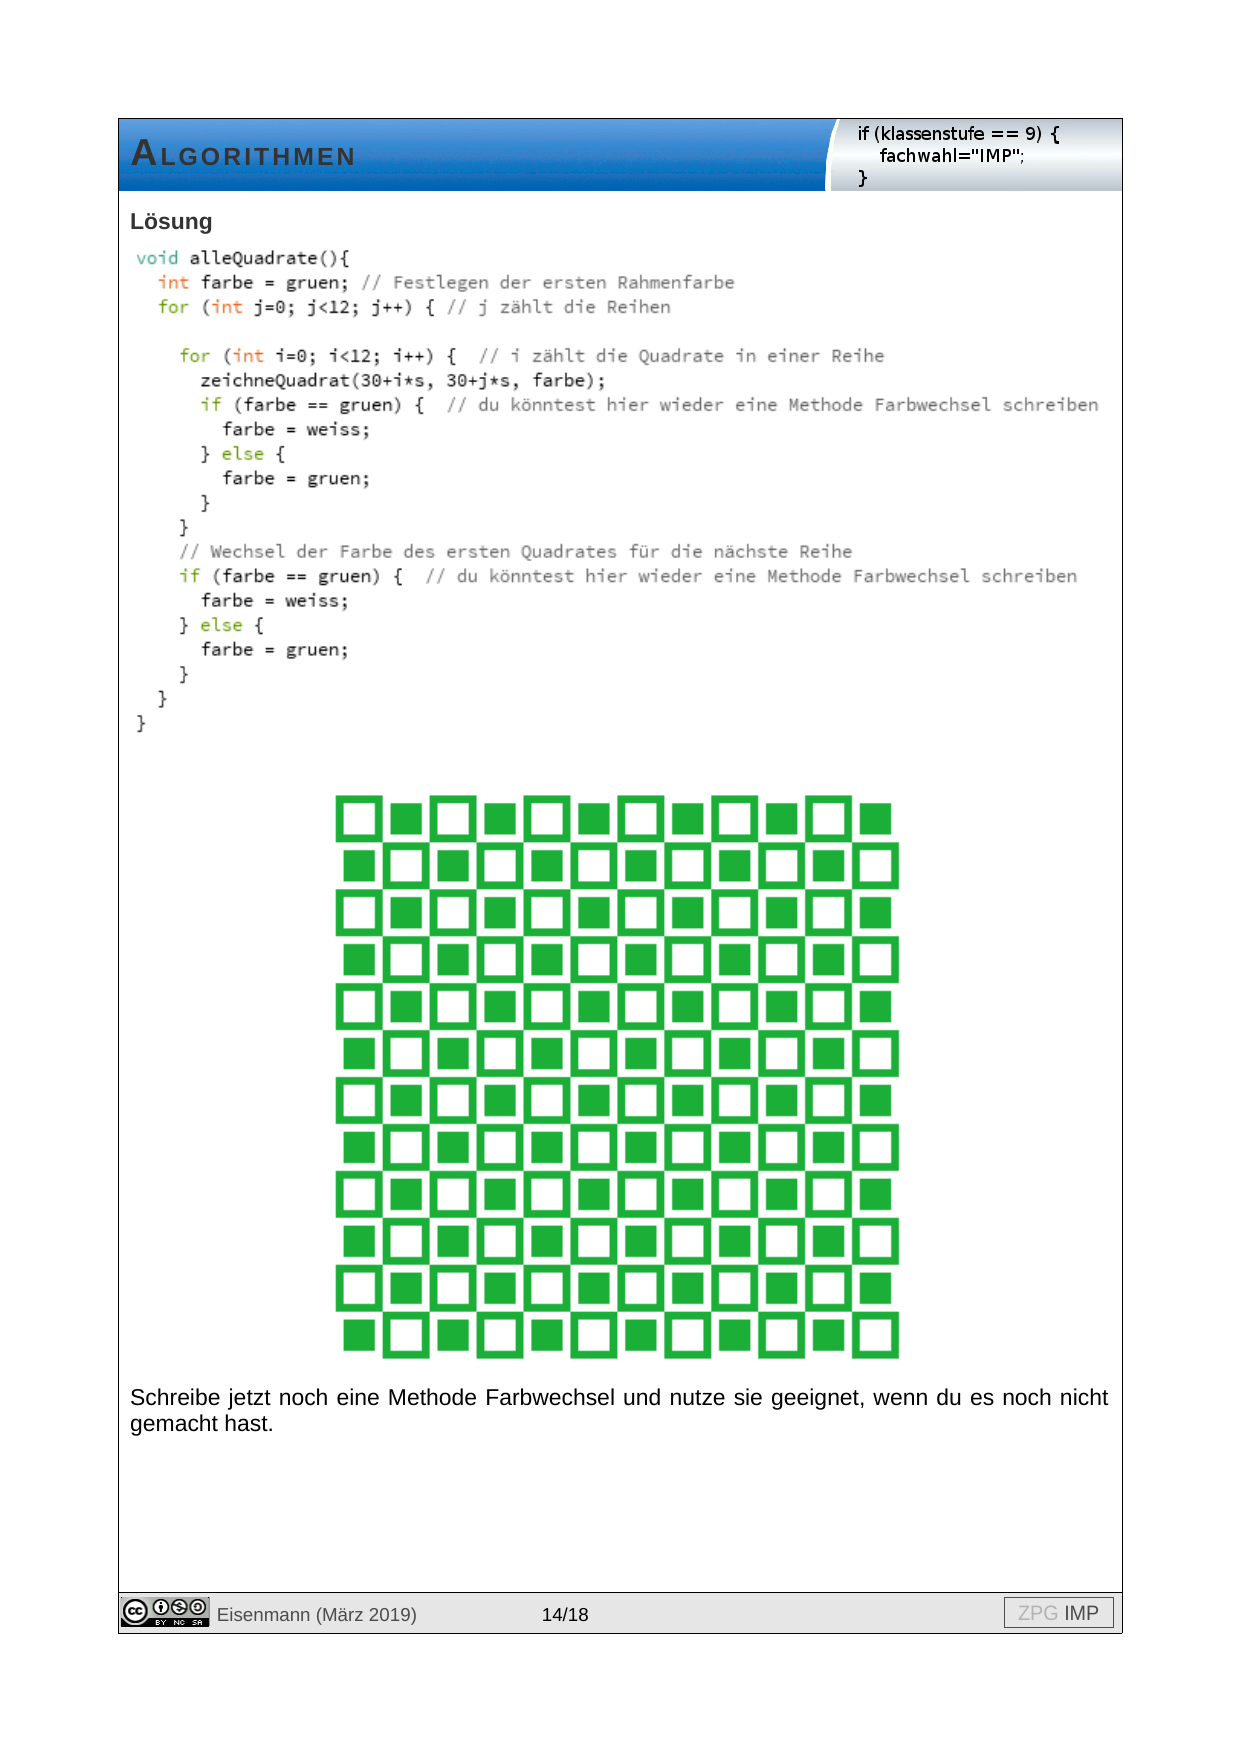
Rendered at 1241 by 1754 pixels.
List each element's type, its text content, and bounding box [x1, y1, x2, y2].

text Lösung [130, 208, 1110, 235]
picture [130, 246, 1111, 743]
picture [120, 1597, 210, 1627]
text Schreibe jetzt noch eine Methode Farbwechsel und nutze sie geeignet, wenn du es noch nicht gemacht hast. [130, 787, 1110, 1437]
picture [119, 119, 1122, 191]
picture [322, 780, 918, 1384]
